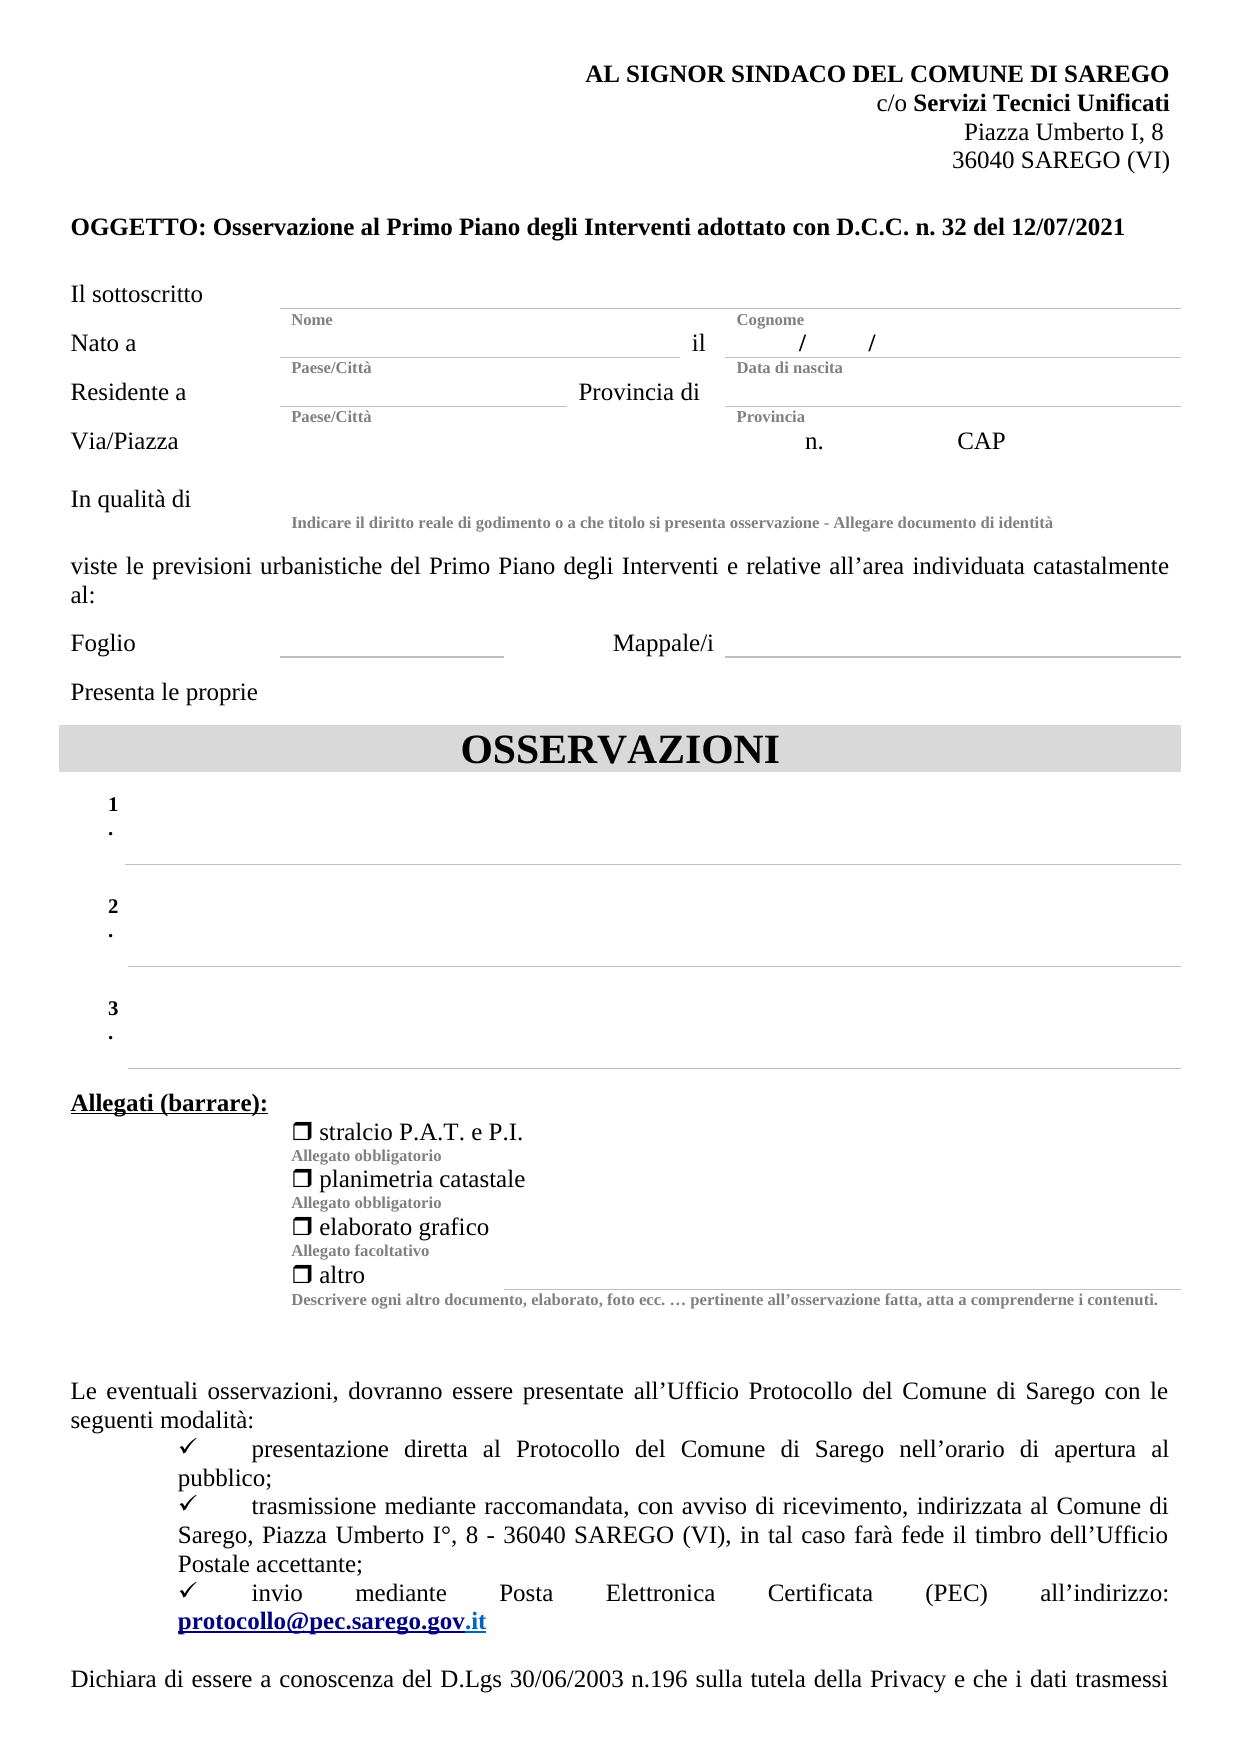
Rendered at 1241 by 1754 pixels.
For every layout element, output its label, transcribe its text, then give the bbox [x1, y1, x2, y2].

table_cell Descrivere ogni altro documento, elaborato, foto ecc. … pertinente all’osservazione fatta, atta a comprenderne i contenuti. [280, 1289, 1181, 1319]
table_cell Via/Piazza [59, 426, 280, 455]
table_cell [59, 406, 280, 426]
table_cell Paese/Città [280, 407, 567, 426]
table_cell [504, 1348, 725, 1376]
table_cell [455, 773, 521, 792]
table_cell [59, 1117, 280, 1145]
table_cell Allegato obbligatorio [280, 1145, 504, 1164]
table_cell [785, 773, 851, 792]
table_cell Allegato obbligatorio [280, 1193, 504, 1212]
table_cell [280, 1635, 504, 1664]
table_cell [280, 1348, 504, 1376]
table_cell [1017, 426, 1181, 455]
table_cell Provincia [725, 407, 1181, 426]
table_cell [983, 773, 1049, 792]
table_cell Foglio [59, 628, 280, 656]
table_cell [719, 773, 785, 792]
table_cell Residente a [59, 378, 280, 406]
table_cell viste le previsioni urbanistiche del Primo Piano degli Interventi e relative all’area individuata catastalmente al: [59, 551, 1181, 608]
table_cell Presenta le proprie [59, 677, 1181, 705]
table_cell [504, 1088, 725, 1117]
table_cell [1115, 773, 1181, 792]
table_cell [1049, 773, 1115, 792]
table_cell [567, 406, 725, 426]
table_cell [59, 1289, 280, 1319]
table_cell [59, 513, 280, 532]
table_cell [323, 773, 389, 792]
table_header [267, 59, 478, 174]
table_cell Le eventuali osservazioni, dovranno essere presentate all’Ufficio Protocollo del Comune di Sarego con le seguenti modalità: presentazione diretta al Protocollo del Comune di Sarego nell’orario di apertura al pubblico; trasmissione mediante raccomandata, con avviso di ricevimento, indirizzata al Comune di Sarego, Piazza Umberto I°, 8 - 36040 SAREGO (VI), in tal caso farà fede il timbro dell’Ufficio Postale accettante; invio mediante Posta Elettronica Certificata (PEC) all’indirizzo: protocollo@pec.sarego.gov.it [59, 1376, 1181, 1635]
table_cell [946, 1213, 1181, 1241]
table_cell OSSERVAZIONI [59, 725, 1181, 772]
table_cell [59, 532, 1181, 551]
table_cell [725, 280, 1181, 308]
table_cell [504, 1241, 725, 1260]
table_cell [59, 1241, 280, 1260]
table_cell / / [725, 329, 1181, 357]
table_cell [725, 1348, 946, 1376]
table_cell [504, 1260, 1181, 1289]
table_cell  elaborato grafico [280, 1213, 725, 1241]
table_cell [59, 773, 125, 792]
table_cell [59, 1635, 280, 1664]
table_cell Paese/Città [280, 358, 680, 377]
table_cell [128, 996, 1181, 1068]
table_cell [725, 628, 1181, 656]
table_cell [725, 260, 946, 279]
table_cell [59, 1213, 280, 1241]
table_cell [280, 260, 504, 279]
table_cell [917, 773, 983, 792]
table_cell Il sottoscritto [59, 280, 280, 308]
table_cell [389, 773, 455, 792]
table_cell [946, 1193, 1181, 1212]
table_cell [257, 773, 323, 792]
table_cell [653, 773, 719, 792]
table_cell [280, 1319, 504, 1348]
table_cell [59, 1165, 280, 1193]
table_cell [59, 1319, 280, 1348]
table_cell [725, 1635, 946, 1664]
table_cell [946, 1319, 1181, 1348]
table_cell Allegato facoltativo [280, 1241, 504, 1260]
table_cell [59, 864, 1181, 893]
table_cell [725, 1193, 946, 1212]
table_cell [521, 773, 587, 792]
table_cell [280, 1088, 504, 1117]
table_cell Provincia di [567, 378, 725, 406]
table_cell [587, 773, 653, 792]
table_cell Cognome [725, 309, 1181, 328]
table_cell [946, 1117, 1181, 1145]
table_cell [59, 894, 127, 966]
table_cell [191, 773, 257, 792]
table_cell [280, 628, 504, 656]
table_cell OGGETTO: Osservazione al Primo Piano degli Interventi adottato con D.C.C. n. 32 del 12/07/2021 [59, 213, 1181, 241]
table_cell [59, 241, 1181, 260]
table_cell [946, 1635, 1181, 1664]
table_cell [946, 1241, 1181, 1260]
table_cell CAP [946, 426, 1017, 455]
table_cell  planimetria catastale [280, 1165, 725, 1193]
table_cell Allegati (barrare): [59, 1088, 280, 1117]
table_cell [725, 378, 1181, 406]
table_cell [946, 1348, 1181, 1376]
table_cell [946, 1088, 1181, 1117]
table_cell [725, 1088, 946, 1117]
table_cell [59, 966, 1181, 996]
table_cell [59, 308, 280, 328]
table_cell [725, 1241, 946, 1260]
table_cell [59, 705, 1181, 724]
table_cell [280, 426, 725, 455]
table_cell  stralcio P.A.T. e P.I. [280, 1117, 725, 1145]
table_cell [125, 792, 1181, 864]
table_cell [835, 426, 946, 455]
table_cell [125, 773, 191, 792]
table_cell [504, 1635, 725, 1664]
table_cell [725, 1117, 946, 1145]
table_cell [280, 484, 1181, 513]
table_cell [725, 1213, 946, 1241]
table_cell [59, 260, 280, 279]
table_cell [59, 1260, 280, 1289]
table_cell [59, 792, 125, 864]
table_cell [59, 1193, 280, 1212]
table_cell [504, 1145, 725, 1164]
table_cell [59, 455, 1181, 484]
table_cell Nome [280, 309, 725, 328]
table_cell  altro [280, 1260, 504, 1289]
table_cell Indicare il diritto reale di godimento o a che titolo si presenta osservazione - Allegare documento di identità [280, 513, 1181, 532]
table_cell Data di nascita [725, 358, 1181, 377]
table_cell [280, 378, 567, 406]
table_cell [59, 1145, 280, 1164]
table_cell [59, 996, 127, 1068]
table_cell [59, 609, 1181, 628]
table_cell [280, 280, 725, 308]
table_cell Dichiara di essere a conoscenza del D.Lgs 30/06/2003 n.196 sulla tutela della Privacy e che i dati trasmessi [59, 1664, 1181, 1693]
table_cell [280, 329, 680, 357]
table_cell [59, 357, 280, 377]
table_cell Nato a [59, 329, 280, 357]
table_cell In qualità di [59, 484, 280, 513]
table_cell [946, 1165, 1181, 1193]
table_cell [504, 1319, 725, 1348]
table_header [59, 59, 267, 174]
table_cell [504, 1193, 725, 1212]
table_cell [725, 1165, 946, 1193]
table_cell n. [725, 426, 835, 455]
table_cell [946, 1145, 1181, 1164]
table_cell [128, 894, 1181, 966]
table_cell [725, 1145, 946, 1164]
table_cell il [680, 329, 725, 357]
table_cell [59, 1348, 280, 1376]
table_cell [504, 260, 725, 279]
table_cell [59, 1068, 1181, 1088]
table_cell [946, 260, 1181, 279]
table_cell Mappale/i [504, 628, 725, 656]
table_cell [725, 1319, 946, 1348]
table_cell [59, 193, 1181, 212]
table_cell [680, 357, 725, 377]
table_cell [851, 773, 917, 792]
table_cell [59, 174, 1181, 193]
table_header AL SIGNOR SINDACO DEL COMUNE DI SAREGO c/o Servizi Tecnici Unificati Piazza Umberto I, 8 36040 SAREGO (VI) [478, 59, 1181, 174]
table_cell [59, 656, 1181, 677]
